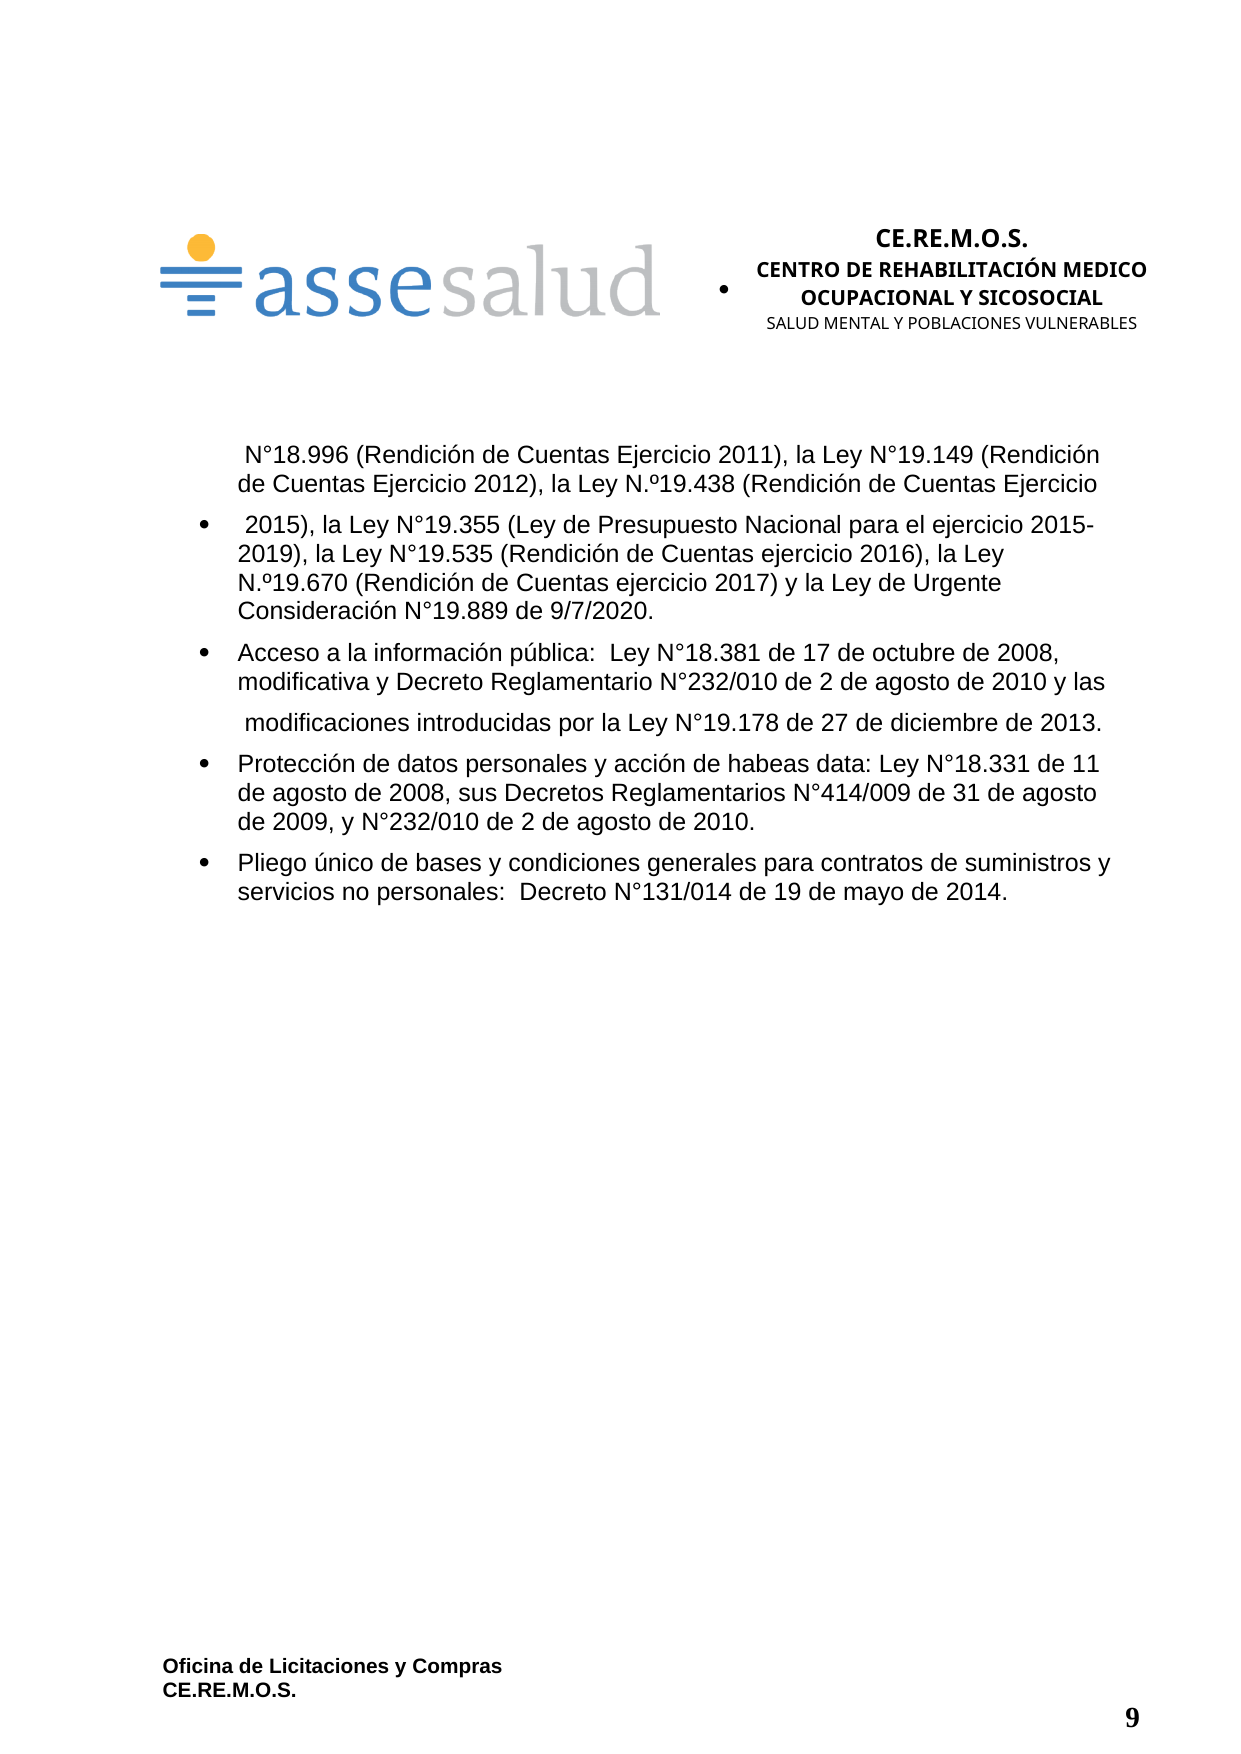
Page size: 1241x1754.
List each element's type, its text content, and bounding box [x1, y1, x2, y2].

picture [153, 225, 663, 336]
list modificaciones introducidas por la Ley N°19.178 de 27 de diciembre de 2013. [200, 708, 1122, 736]
list N°18.996 (Rendición de Cuentas Ejercicio 2011), la Ley N°19.149 (Rendición de Cuentas Ejercicio 2012), la Ley N.º19.438 (Rendición de Cuentas Ejercicio [200, 440, 1122, 497]
list Pliego único de bases y condiciones generales para contratos de suministros y servicios no personales: Decreto N°131/014 de 19 de mayo de 2014. [200, 848, 1122, 905]
list 2015), la Ley N°19.355 (Ley de Presupuesto Nacional para el ejercicio 2015-2019), la Ley N°19.535 (Rendición de Cuentas ejercicio 2016), la Ley N.º19.670 (Rendición de Cuentas ejercicio 2017) y la Ley de Urgente Consideración N°19.889 de 9/7/2020. [200, 510, 1122, 625]
list Protección de datos personales y acción de habeas data: Ley N°18.331 de 11 de agosto de 2008, sus Decretos Reglamentarios N°414/009 de 31 de agosto de 2009, y N°232/010 de 2 de agosto de 2010. [200, 749, 1122, 835]
list Acceso a la información pública: Ley N°18.381 de 17 de octubre de 2008, modificativa y Decreto Reglamentario N°232/010 de 2 de agosto de 2010 y las [200, 638, 1122, 695]
